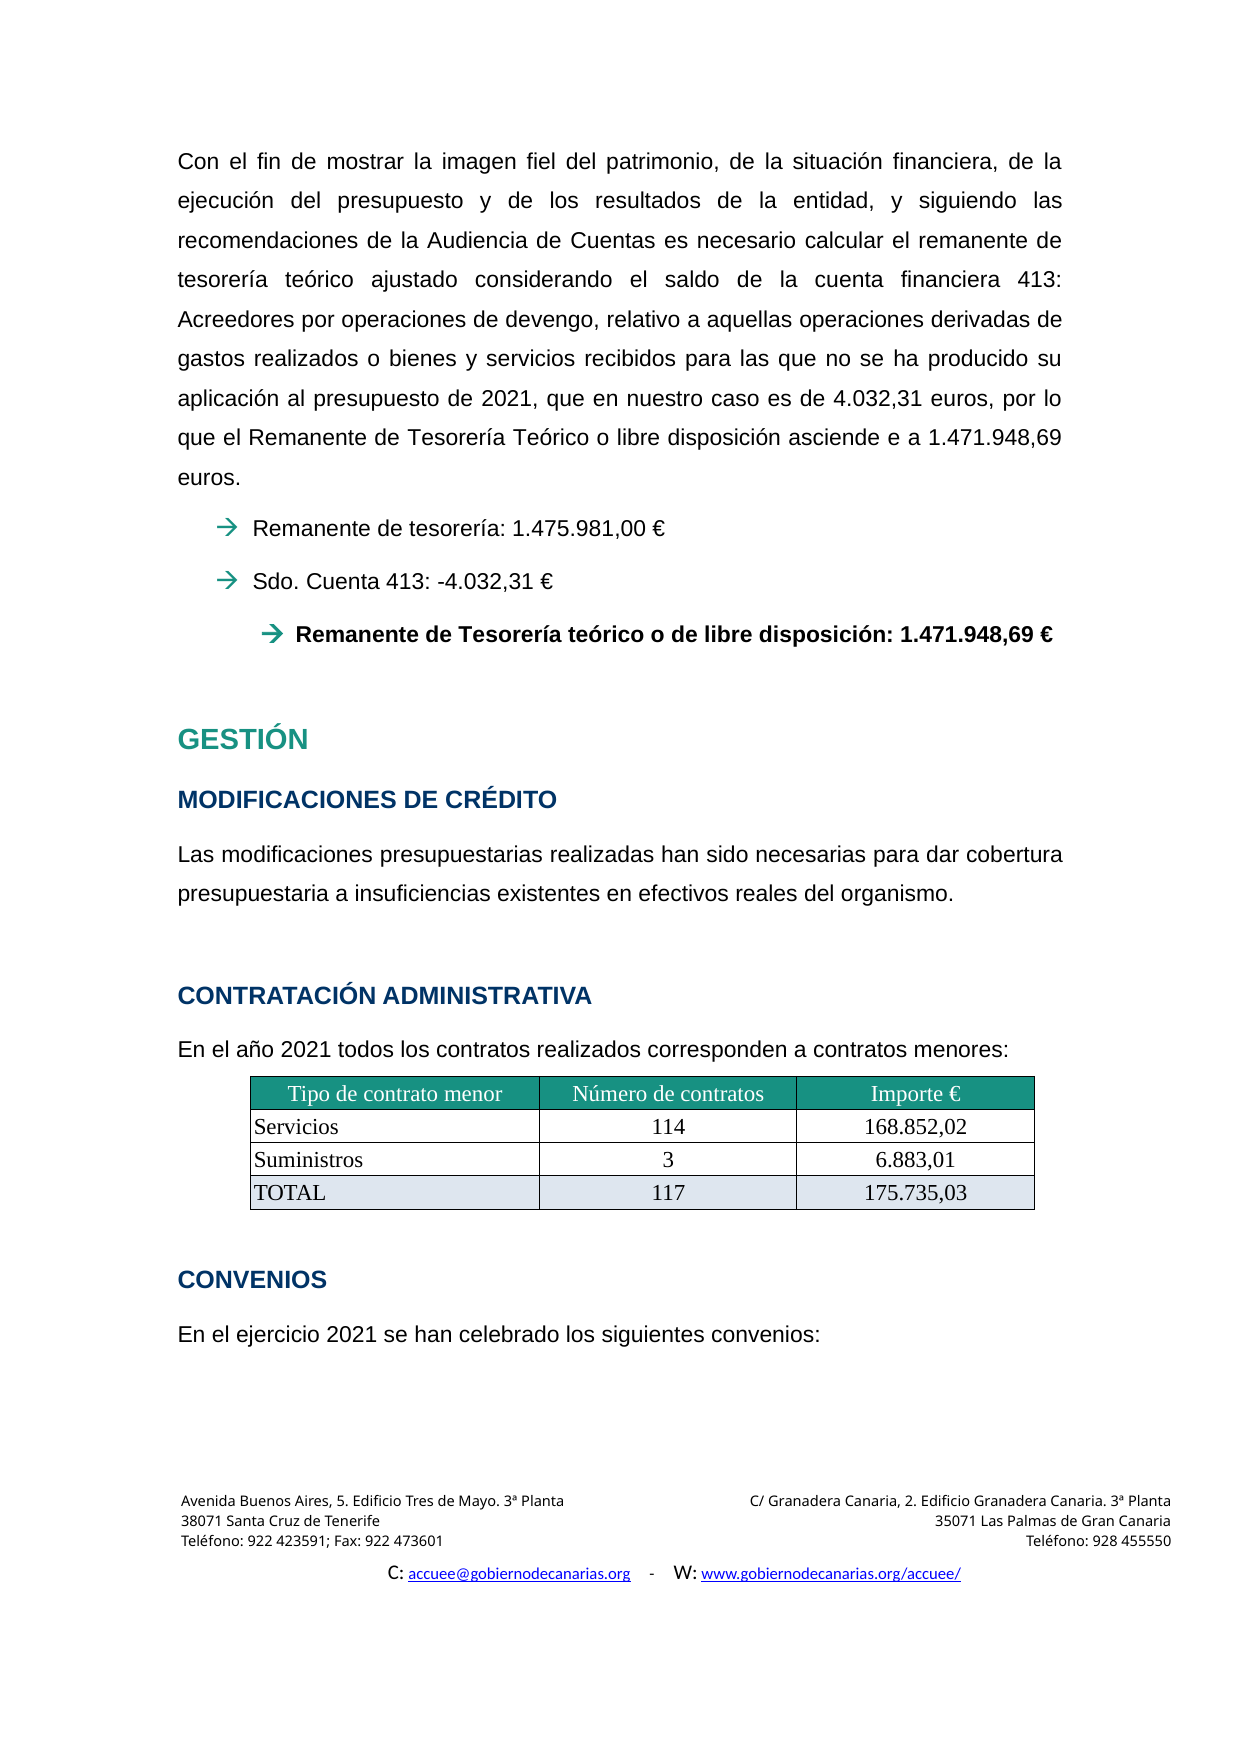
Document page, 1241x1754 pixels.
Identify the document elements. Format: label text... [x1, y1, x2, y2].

table_cell Servicios [251, 1110, 539, 1142]
table_cell 6.883,01 [797, 1143, 1034, 1175]
table_cell 175.735,03 [797, 1176, 1034, 1209]
subtitle CONTRATACIÓN ADMINISTRATIVA [177, 981, 1063, 1009]
list Remanente de Tesorería teórico o de libre disposición: 1.471.948,69 € [260, 621, 1063, 648]
subtitle CONVENIOS [177, 1265, 1063, 1294]
list Sdo. Cuenta 413: -4.032,31 € [215, 568, 1063, 595]
subtitle En el año 2021 todos los contratos realizados corresponden a contratos menores: [177, 1036, 1063, 1063]
table_cell TOTAL [251, 1176, 539, 1209]
table_cell Suministros [251, 1143, 539, 1175]
table_header Número de contratos [540, 1077, 796, 1109]
text En el ejercicio 2021 se han celebrado los siguientes convenios: [177, 1321, 1063, 1347]
subtitle MODIFICACIONES DE CRÉDITO [177, 785, 1063, 814]
text Las modificaciones presupuestarias realizadas han sido necesarias para dar cobertura presupuestaria a insuficiencias existentes en efectivos reales del organismo. [177, 841, 1063, 907]
table_header Tipo de contrato menor [251, 1077, 539, 1109]
list Remanente de tesorería: 1.475.981,00 € [215, 515, 1063, 542]
table_cell 117 [540, 1176, 796, 1209]
subtitle GESTIÓN [177, 722, 1063, 756]
table_cell 3 [540, 1143, 796, 1175]
table_header Importe € [797, 1077, 1034, 1109]
table_cell 114 [540, 1110, 796, 1142]
table_cell 168.852,02 [797, 1110, 1034, 1142]
text Con el fin de mostrar la imagen fiel del patrimonio, de la situación financiera, de la ejecución del presupuesto y de los resultados de la entidad, y siguiendo las recomendaciones de la Audiencia de Cuentas es necesario calcular el remanente de tesorería teórico ajustado considerando el saldo de la cuenta financiera 413: Acreedores por operaciones de devengo, relativo a aquellas operaciones derivadas de gastos realizados o bienes y servicios recibidos para las que no se ha producido su aplicación al presupuesto de 2021, que en nuestro caso es de 4.032,31 euros, por lo que el Remanente de Tesorería Teórico o libre disposición asciende e a 1.471.948,69 euros. [177, 148, 1063, 490]
